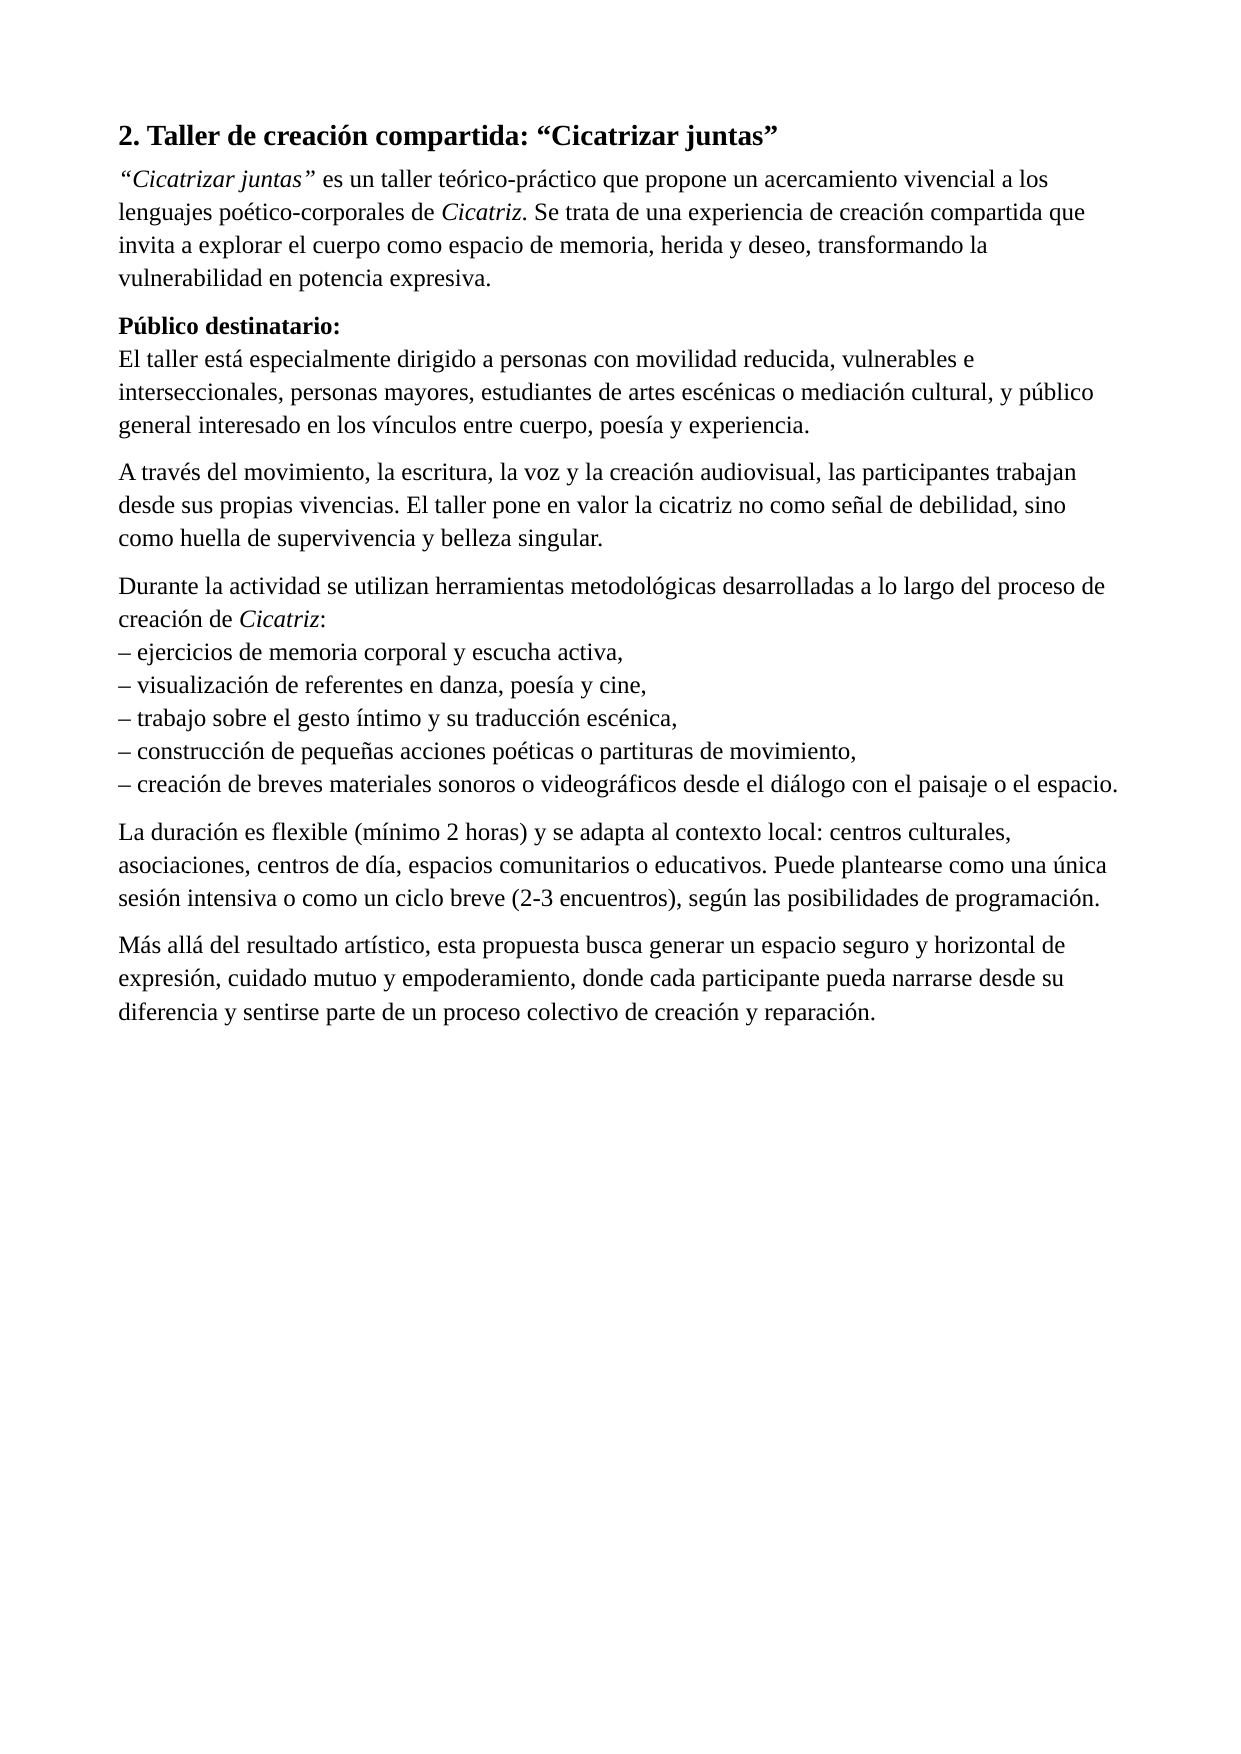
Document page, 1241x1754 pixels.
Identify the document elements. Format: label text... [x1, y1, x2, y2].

subtitle 2. Taller de creación compartida: “Cicatrizar juntas” [118, 118, 1122, 152]
text Durante la actividad se utilizan herramientas metodológicas desarrolladas a lo largo del proceso de creación de Cicatriz: – ejercicios de memoria corporal y escucha activa, – visualización de referentes en danza, poesía y cine, – trabajo sobre el gesto íntimo y su traducción escénica, – construcción de pequeñas acciones poéticas o partituras de movimiento, – creación de breves materiales sonoros o videográficos desde el diálogo con el paisaje o el espacio. [118, 571, 1122, 798]
text La duración es flexible (mínimo 2 horas) y se adapta al contexto local: centros culturales, asociaciones, centros de día, espacios comunitarios o educativos. Puede plantearse como una única sesión intensiva o como un ciclo breve (2-3 encuentros), según las posibilidades de programación. [118, 817, 1122, 912]
text Más allá del resultado artístico, esta propuesta busca generar un espacio seguro y horizontal de expresión, cuidado mutuo y empoderamiento, donde cada participante pueda narrarse desde su diferencia y sentirse parte de un proceso colectivo de creación y reparación. [118, 931, 1122, 1025]
text “Cicatrizar juntas” es un taller teórico-práctico que propone un acercamiento vivencial a los lenguajes poético-corporales de Cicatriz. Se trata de una experiencia de creación compartida que invita a explorar el cuerpo como espacio de memoria, herida y deseo, transformando la vulnerabilidad en potencia expresiva. [118, 164, 1122, 292]
text A través del movimiento, la escritura, la voz y la creación audiovisual, las participantes trabajan desde sus propias vivencias. El taller pone en valor la cicatriz no como señal de debilidad, sino como huella de supervivencia y belleza singular. [118, 457, 1122, 552]
text Público destinatario: El taller está especialmente dirigido a personas con movilidad reducida, vulnerables e interseccionales, personas mayores, estudiantes de artes escénicas o mediación cultural, y público general interesado en los vínculos entre cuerpo, poesía y experiencia. [118, 311, 1122, 439]
